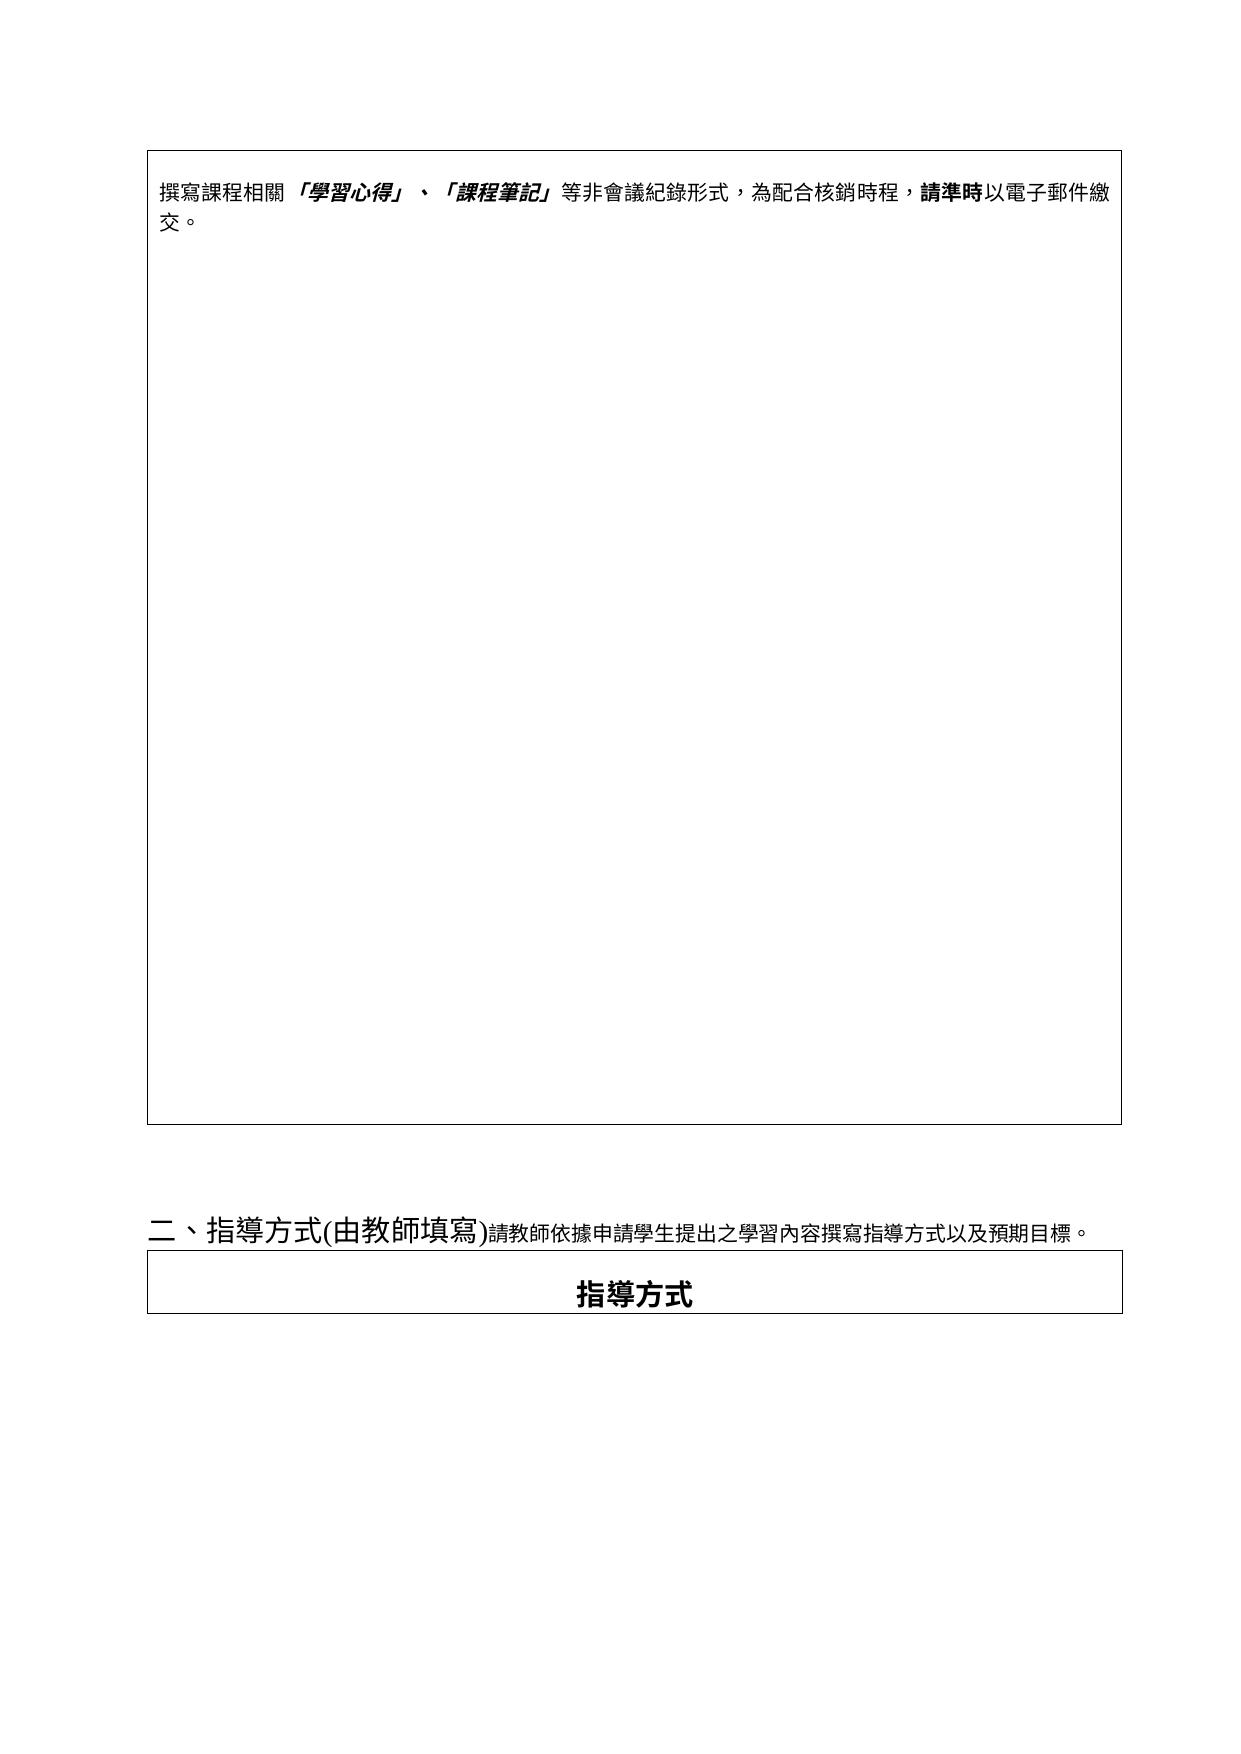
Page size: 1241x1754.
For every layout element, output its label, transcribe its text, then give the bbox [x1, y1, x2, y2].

table_header 指導方式 [148, 1251, 1122, 1313]
text 二、指導方式(由教師填寫)請教師依據申請學生提出之學習內容撰寫指導方式以及預期目標。 [148, 1187, 1122, 1249]
table_cell 撰寫課程相關「學習心得」、「課程筆記」等非會議紀錄形式，為配合核銷時程，請準時以電子郵件繳交。 [148, 151, 1121, 1123]
